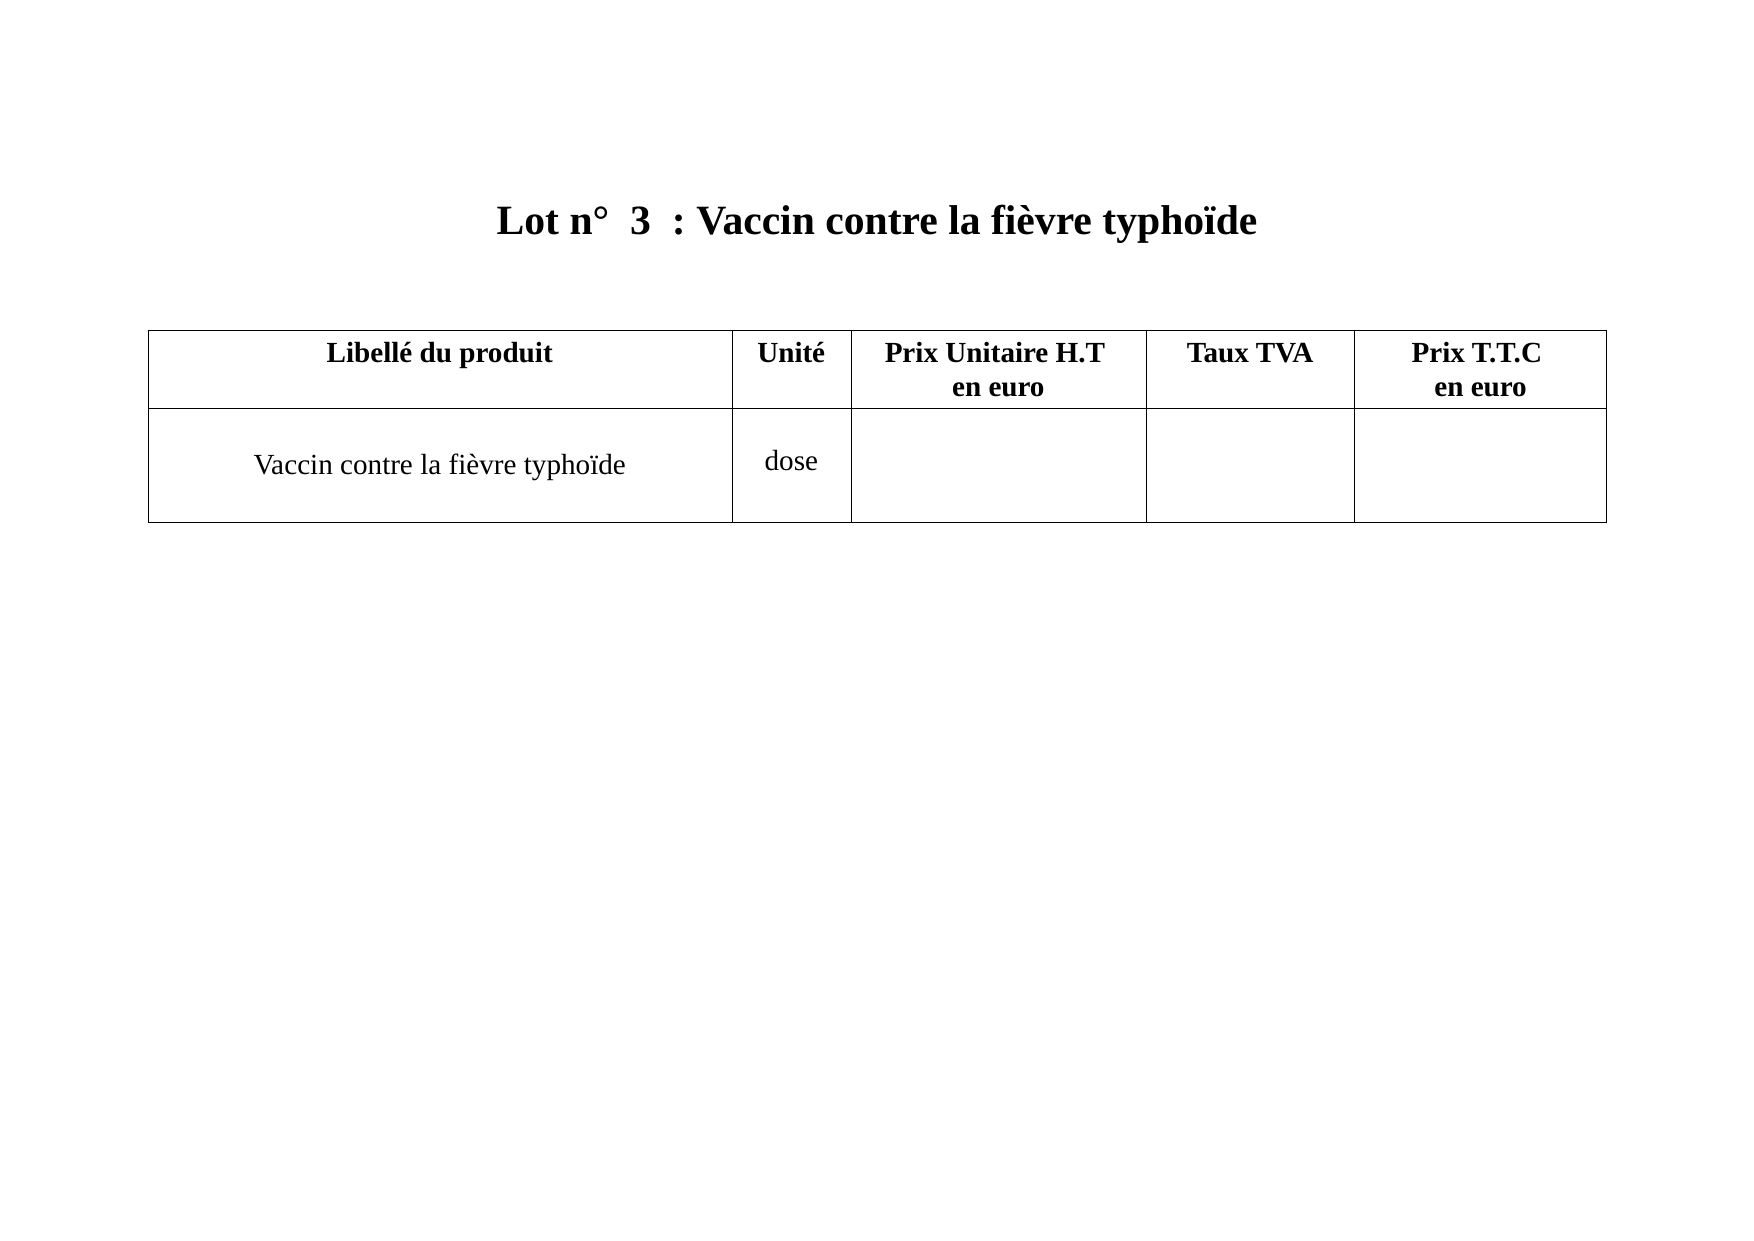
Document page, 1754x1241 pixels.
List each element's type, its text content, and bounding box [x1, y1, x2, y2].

table_header Prix T.T.C en euro [1355, 331, 1606, 408]
table_header Unité [733, 331, 851, 408]
table_cell [852, 409, 1146, 522]
table_cell dose [733, 409, 851, 522]
table_cell [1355, 409, 1606, 522]
table_cell Vaccin contre la fièvre typhoïde [149, 409, 732, 522]
table_cell [1147, 409, 1354, 522]
text Lot n° 3 : Vaccin contre la fièvre typhoïde [148, 196, 1606, 243]
table_header Prix Unitaire H.T en euro [852, 331, 1146, 408]
table_header Taux TVA [1147, 331, 1354, 408]
table_header Libellé du produit [149, 331, 732, 408]
